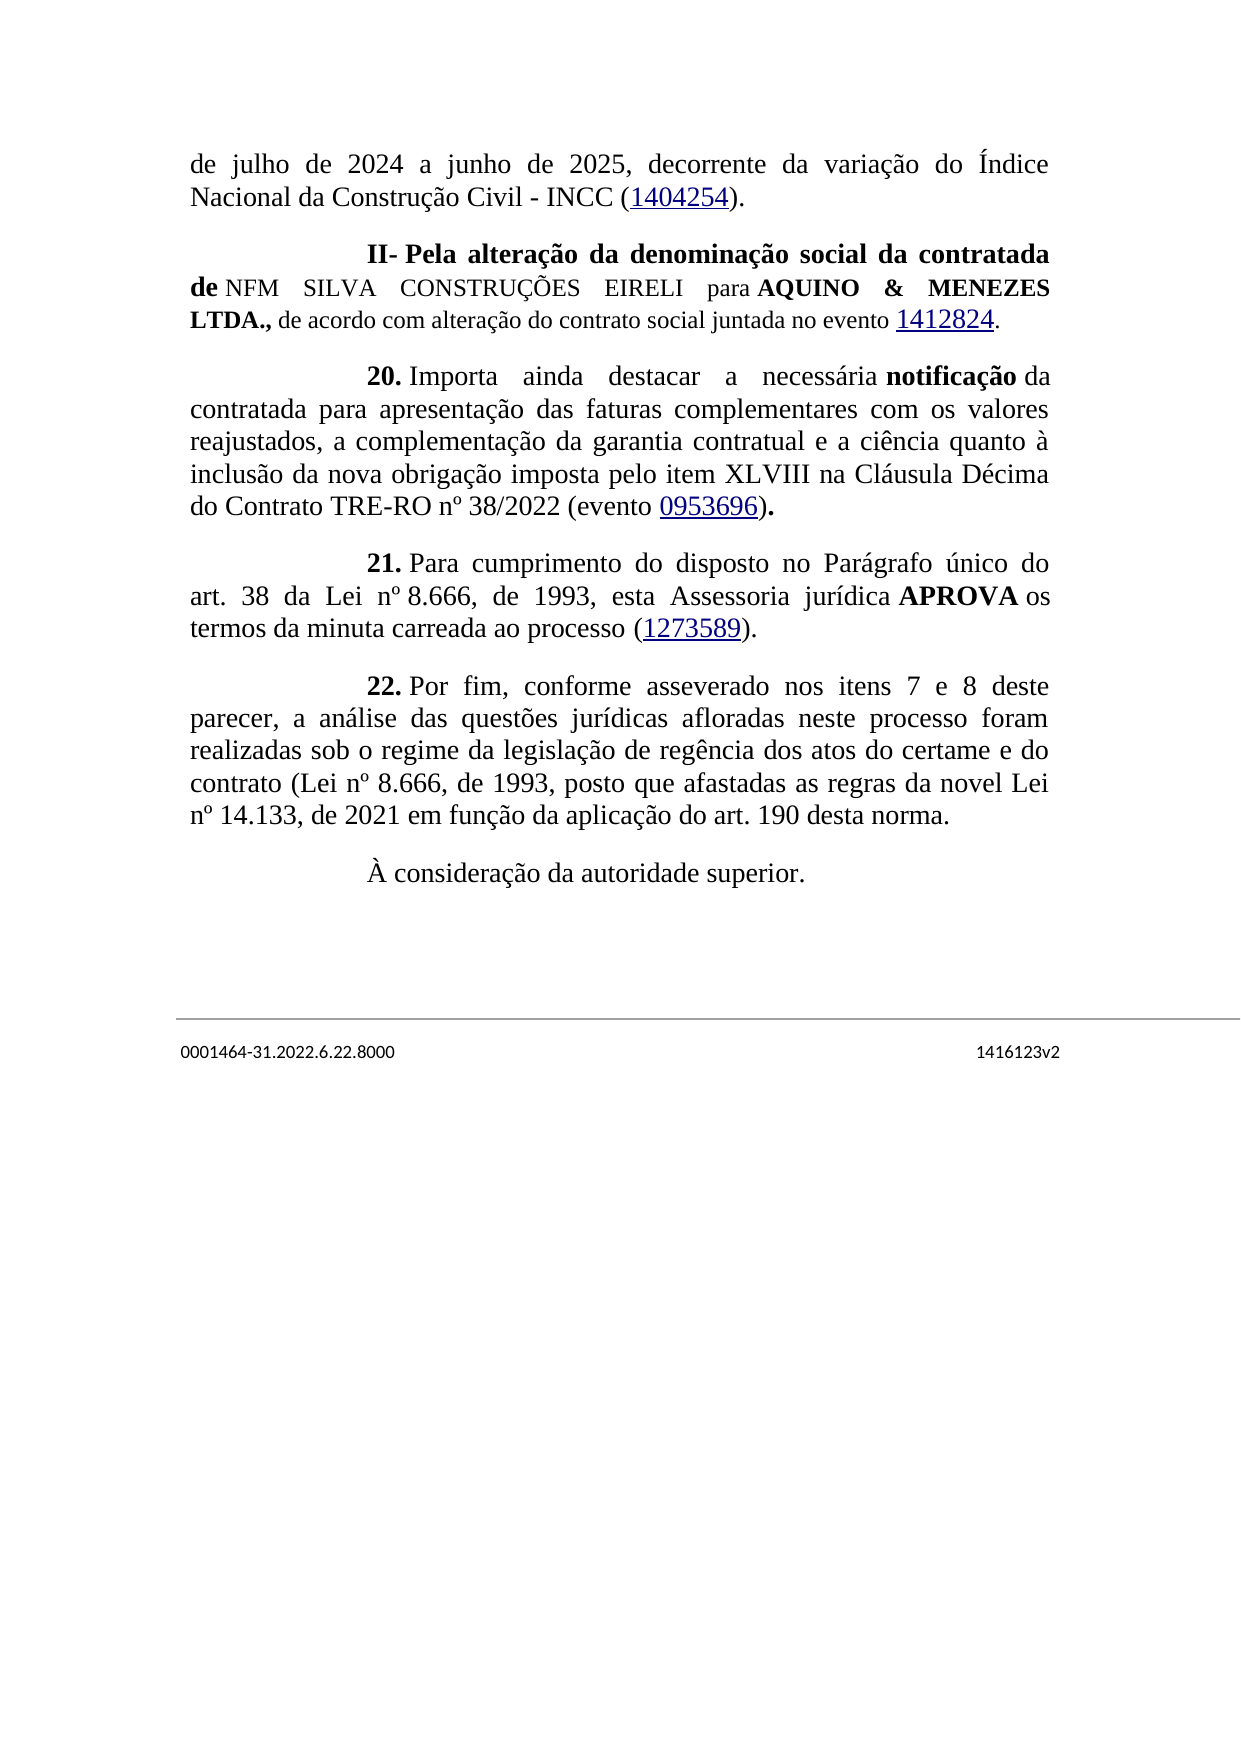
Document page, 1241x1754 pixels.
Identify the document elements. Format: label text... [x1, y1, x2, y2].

text 22. Por fim, conforme asseverado nos itens 7 e 8 deste parecer, a análise das questões jurídicas afloradas neste processo foram realizadas sob o regime da legislação de regência dos atos do certame e do contrato (Lei nº 8.666, de 1993, posto que afastadas as regras da novel Lei nº 14.133, de 2021 em função da aplicação do art. 190 desta norma. [190, 669, 1051, 831]
text 21. Para cumprimento do disposto no Parágrafo único do art. 38 da Lei nº 8.666, de 1993, esta Assessoria jurídica APROVA os termos da minuta carreada ao processo (1273589). [190, 546, 1051, 644]
table_header [186, 956, 194, 1011]
table_header [177, 956, 186, 1011]
table_header [177, 901, 186, 956]
text II- Pela alteração da denominação social da contratada de NFM SILVA CONSTRUÇÕES EIRELI para AQUINO & MENEZES LTDA., de acordo com alteração do contrato social juntada no evento 1412824. [190, 237, 1051, 334]
text À consideração da autoridade superior. [190, 856, 1051, 888]
table_header 1416123v2 [620, 1037, 1063, 1084]
table_header [186, 901, 194, 956]
text de julho de 2024 a junho de 2025, decorrente da variação do Índice Nacional da Construção Civil - INCC (1404254). [190, 147, 1051, 212]
table_header 0001464-31.2022.6.22.8000 [177, 1037, 620, 1084]
text 20. Importa ainda destacar a necessária notificação da contratada para apresentação das faturas complementares com os valores reajustados, a complementação da garantia contratual e a ciência quanto à inclusão da nova obrigação imposta pelo item XLVIII na Cláusula Décima do Contrato TRE-RO nº 38/2022 (evento 0953696). [190, 359, 1051, 521]
